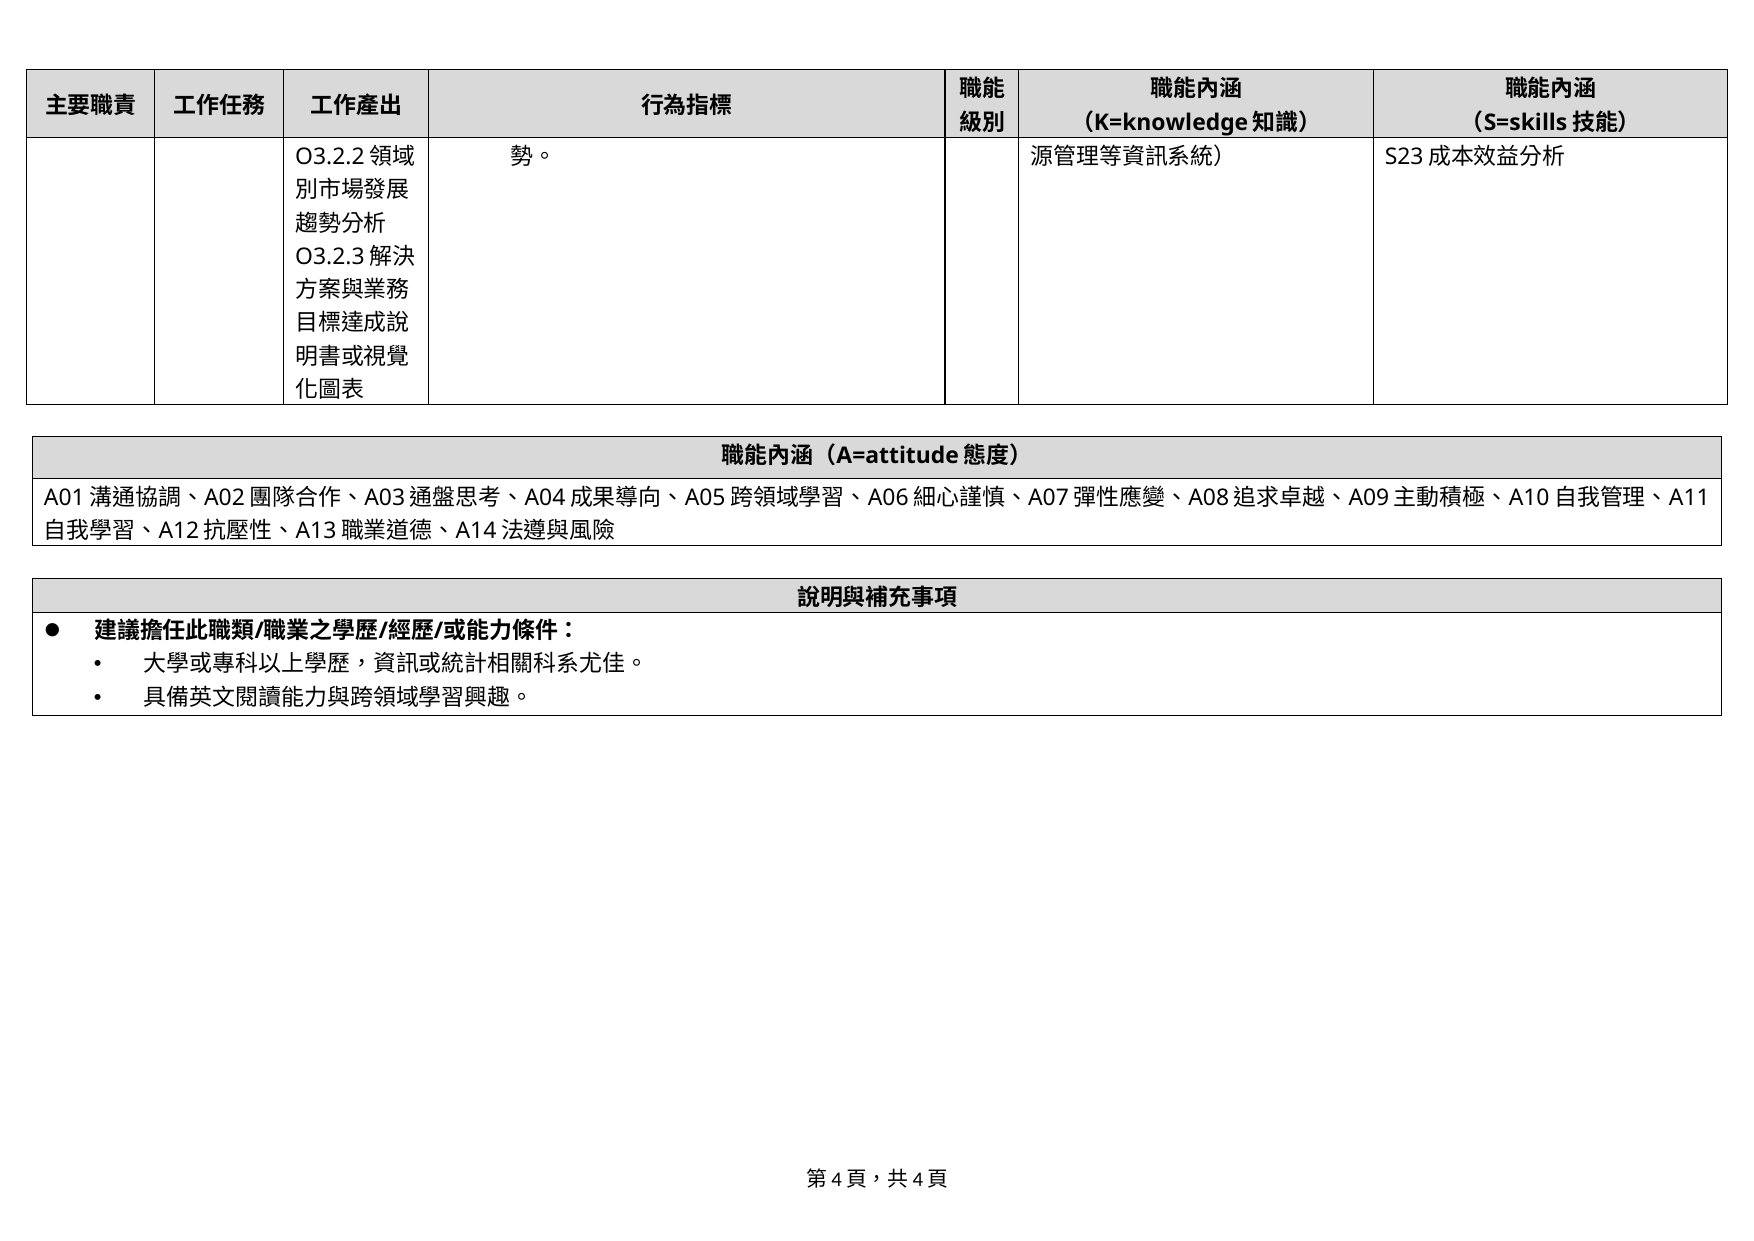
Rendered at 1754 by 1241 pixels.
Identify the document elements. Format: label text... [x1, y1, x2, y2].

table_cell A01溝通協調、A02團隊合作、A03通盤思考、A04成果導向、A05跨領域學習、A06細心謹慎、A07彈性應變、A08追求卓越、A09主動積極、A10自我管理、A11自我學習、A12抗壓性、A13職業道德、A14法遵與風險 [33, 479, 1721, 545]
table_header 工作任務 [155, 70, 283, 137]
table_header 行為指標 [429, 70, 944, 137]
table_header 主要職責 [27, 70, 154, 137]
table_cell [946, 138, 1018, 404]
table_header 職能內涵 （S=skills技能） [1374, 70, 1727, 137]
table_header 工作產出 [284, 70, 428, 137]
table_cell [155, 138, 283, 404]
table_header 職能內涵 （K=knowledge知識） [1019, 70, 1373, 137]
table_cell O3.2.2領域別市場發展趨勢分析 O3.2.3解決方案與業務目標達成說明書或視覺化圖表 [284, 138, 428, 404]
table_cell 勢。 [429, 138, 944, 404]
table_header 職能內涵（A=attitude態度） [33, 437, 1721, 478]
table_cell S23成本效益分析 [1374, 138, 1727, 404]
table_cell 源管理等資訊系統） [1019, 138, 1373, 404]
table_header 職能級別 [946, 70, 1018, 137]
table_cell 建議擔任此職類/職業之學歷/經歷/或能力條件： 大學或專科以上學歷，資訊或統計相關科系尤佳。 具備英文閱讀能力與跨領域學習興趣。 [33, 613, 1721, 714]
table_header 說明與補充事項 [33, 579, 1721, 612]
table_cell [27, 138, 154, 404]
